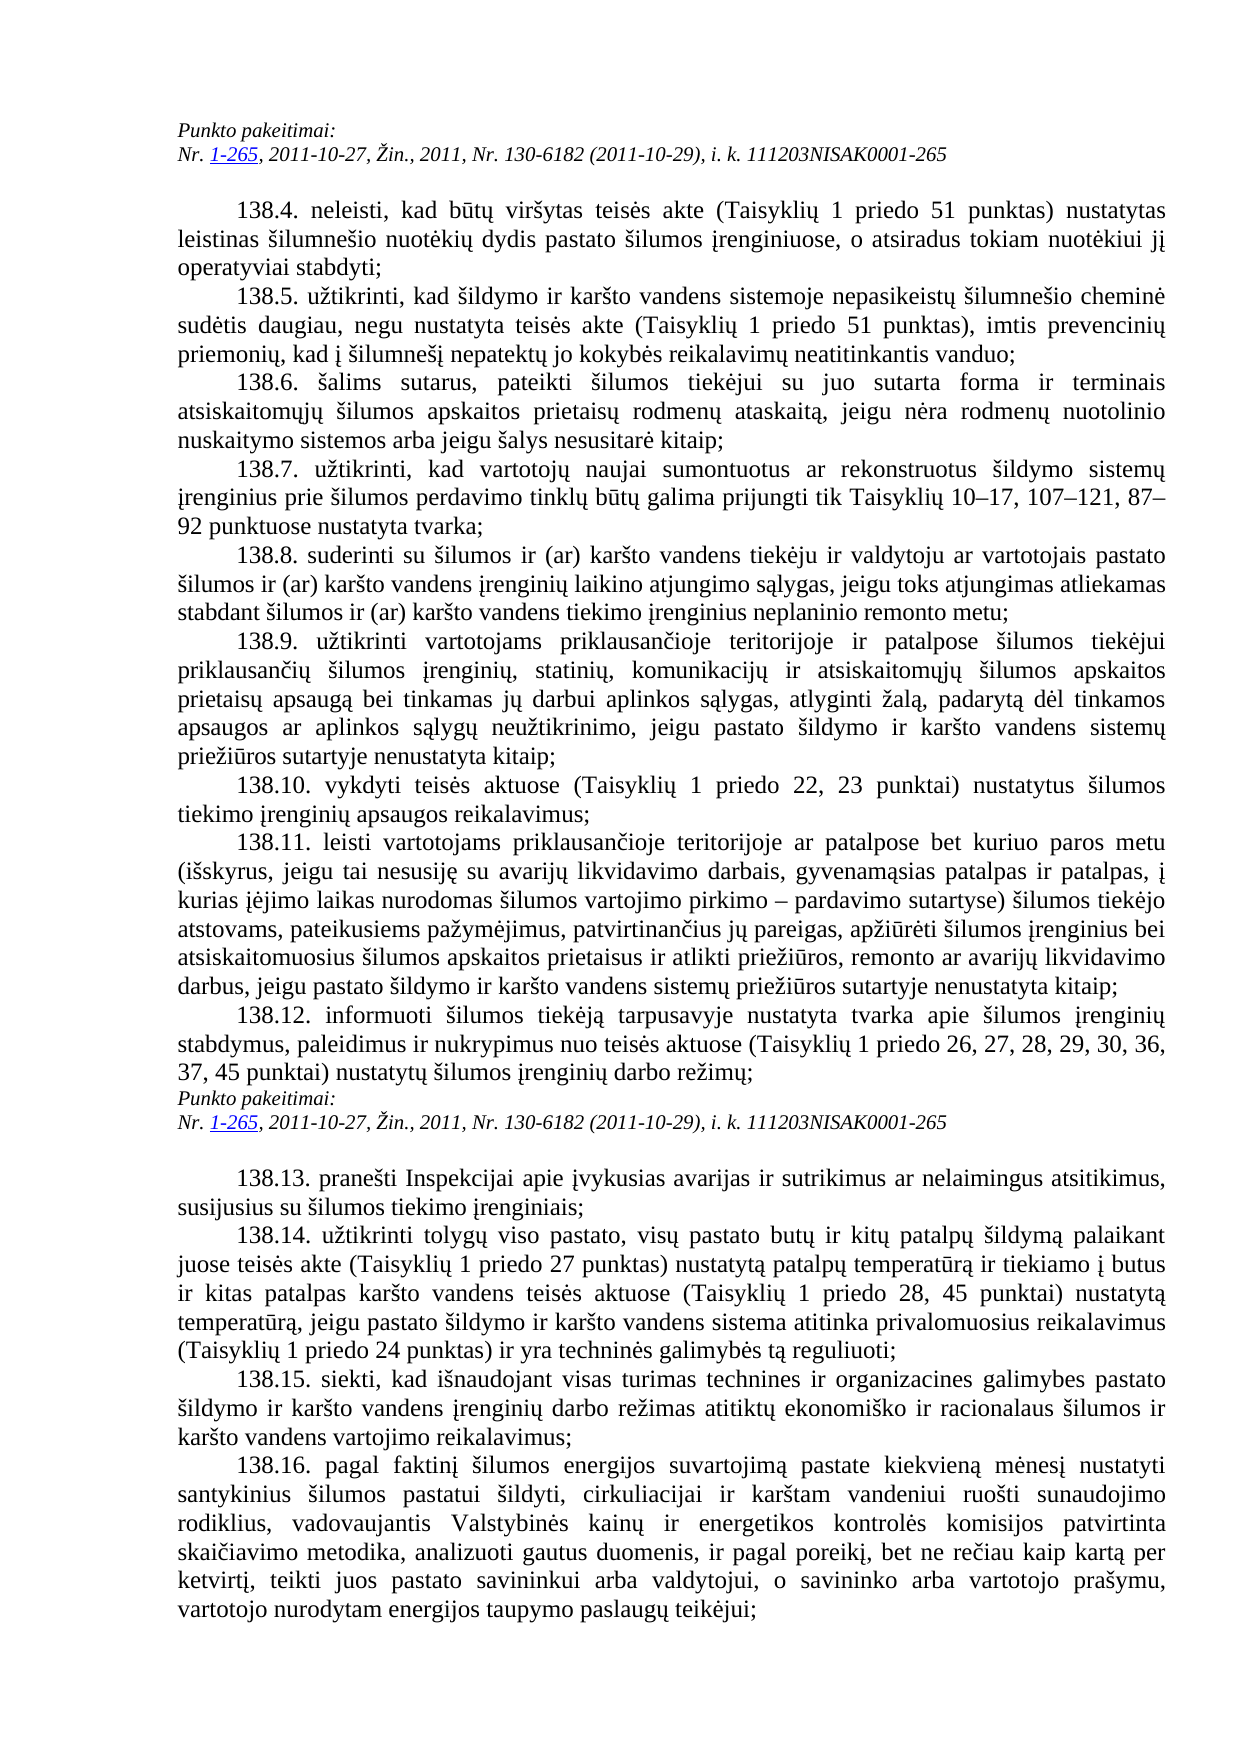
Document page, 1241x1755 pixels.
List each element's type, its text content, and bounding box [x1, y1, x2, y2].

text 138.16. pagal faktinį šilumos energijos suvartojimą pastate kiekvieną mėnesį nustatyti santykinius šilumos pastatui šildyti, cirkuliacijai ir karštam vandeniui ruošti sunaudojimo rodiklius, vadovaujantis Valstybinės kainų ir energetikos kontrolės komisijos patvirtinta skaičiavimo metodika, analizuoti gautus duomenis, ir pagal poreikį, bet ne rečiau kaip kartą per ketvirtį, teikti juos pastato savininkui arba valdytojui, o savininko arba vartotojo prašymu, vartotojo nurodytam energijos taupymo paslaugų teikėjui; [177, 1451, 1166, 1623]
text 138.13. pranešti Inspekcijai apie įvykusias avarijas ir sutrikimus ar nelaimingus atsitikimus, susijusius su šilumos tiekimo įrenginiais; [177, 1163, 1166, 1221]
text 138.11. leisti vartotojams priklausančioje teritorijoje ar patalpose bet kuriuo paros metu (išskyrus, jeigu tai nesusiję su avarijų likvidavimo darbais, gyvenamąsias patalpas ir patalpas, į kurias įėjimo laikas nurodomas šilumos vartojimo pirkimo – pardavimo sutartyse) šilumos tiekėjo atstovams, pateikusiems pažymėjimus, patvirtinančius jų pareigas, apžiūrėti šilumos įrenginius bei atsiskaitomuosius šilumos apskaitos prietaisus ir atlikti priežiūros, remonto ar avarijų likvidavimo darbus, jeigu pastato šildymo ir karšto vandens sistemų priežiūros sutartyje nenustatyta kitaip; [177, 827, 1166, 1000]
text Punkto pakeitimai: [177, 118, 1166, 142]
text 138.8. suderinti su šilumos ir (ar) karšto vandens tiekėju ir valdytoju ar vartotojais pastato šilumos ir (ar) karšto vandens įrenginių laikino atjungimo sąlygas, jeigu toks atjungimas atliekamas stabdant šilumos ir (ar) karšto vandens tiekimo įrenginius neplaninio remonto metu; [177, 540, 1166, 626]
text 138.7. užtikrinti, kad vartotojų naujai sumontuotus ar rekonstruotus šildymo sistemų įrenginius prie šilumos perdavimo tinklų būtų galima prijungti tik Taisyklių 10–17, 107–121, 87–92 punktuose nustatyta tvarka; [177, 454, 1166, 540]
text Punkto pakeitimai: [177, 1086, 1166, 1110]
text 138.14. užtikrinti tolygų viso pastato, visų pastato butų ir kitų patalpų šildymą palaikant juose teisės akte (Taisyklių 1 priedo 27 punktas) nustatytą patalpų temperatūrą ir tiekiamo į butus ir kitas patalpas karšto vandens teisės aktuose (Taisyklių 1 priedo 28, 45 punktai) nustatytą temperatūrą, jeigu pastato šildymo ir karšto vandens sistema atitinka privalomuosius reikalavimus (Taisyklių 1 priedo 24 punktas) ir yra techninės galimybės tą reguliuoti; [177, 1221, 1166, 1364]
text 138.4. neleisti, kad būtų viršytas teisės akte (Taisyklių 1 priedo 51 punktas) nustatytas leistinas šilumnešio nuotėkių dydis pastato šilumos įrenginiuose, o atsiradus tokiam nuotėkiui jį operatyviai stabdyti; [177, 195, 1166, 281]
text 138.12. informuoti šilumos tiekėją tarpusavyje nustatyta tvarka apie šilumos įrenginių stabdymus, paleidimus ir nukrypimus nuo teisės aktuose (Taisyklių 1 priedo 26, 27, 28, 29, 30, 36, 37, 45 punktai) nustatytų šilumos įrenginių darbo režimų; [177, 1000, 1166, 1086]
text 138.10. vykdyti teisės aktuose (Taisyklių 1 priedo 22, 23 punktai) nustatytus šilumos tiekimo įrenginių apsaugos reikalavimus; [177, 770, 1166, 827]
text Nr. 1-265, 2011-10-27, Žin., 2011, Nr. 130-6182 (2011-10-29), i. k. 111203NISAK0001-265 [177, 142, 1166, 166]
text 138.5. užtikrinti, kad šildymo ir karšto vandens sistemoje nepasikeistų šilumnešio cheminė sudėtis daugiau, negu nustatyta teisės akte (Taisyklių 1 priedo 51 punktas), imtis prevencinių priemonių, kad į šilumnešį nepatektų jo kokybės reikalavimų neatitinkantis vanduo; [177, 281, 1166, 367]
text Nr. 1-265, 2011-10-27, Žin., 2011, Nr. 130-6182 (2011-10-29), i. k. 111203NISAK0001-265 [177, 1110, 1166, 1134]
text 138.15. siekti, kad išnaudojant visas turimas technines ir organizacines galimybes pastato šildymo ir karšto vandens įrenginių darbo režimas atitiktų ekonomiško ir racionalaus šilumos ir karšto vandens vartojimo reikalavimus; [177, 1364, 1166, 1451]
text 138.9. užtikrinti vartotojams priklausančioje teritorijoje ir patalpose šilumos tiekėjui priklausančių šilumos įrenginių, statinių, komunikacijų ir atsiskaitomųjų šilumos apskaitos prietaisų apsaugą bei tinkamas jų darbui aplinkos sąlygas, atlyginti žalą, padarytą dėl tinkamos apsaugos ar aplinkos sąlygų neužtikrinimo, jeigu pastato šildymo ir karšto vandens sistemų priežiūros sutartyje nenustatyta kitaip; [177, 626, 1166, 770]
text 138.6. šalims sutarus, pateikti šilumos tiekėjui su juo sutarta forma ir terminais atsiskaitomųjų šilumos apskaitos prietaisų rodmenų ataskaitą, jeigu nėra rodmenų nuotolinio nuskaitymo sistemos arba jeigu šalys nesusitarė kitaip; [177, 367, 1166, 454]
